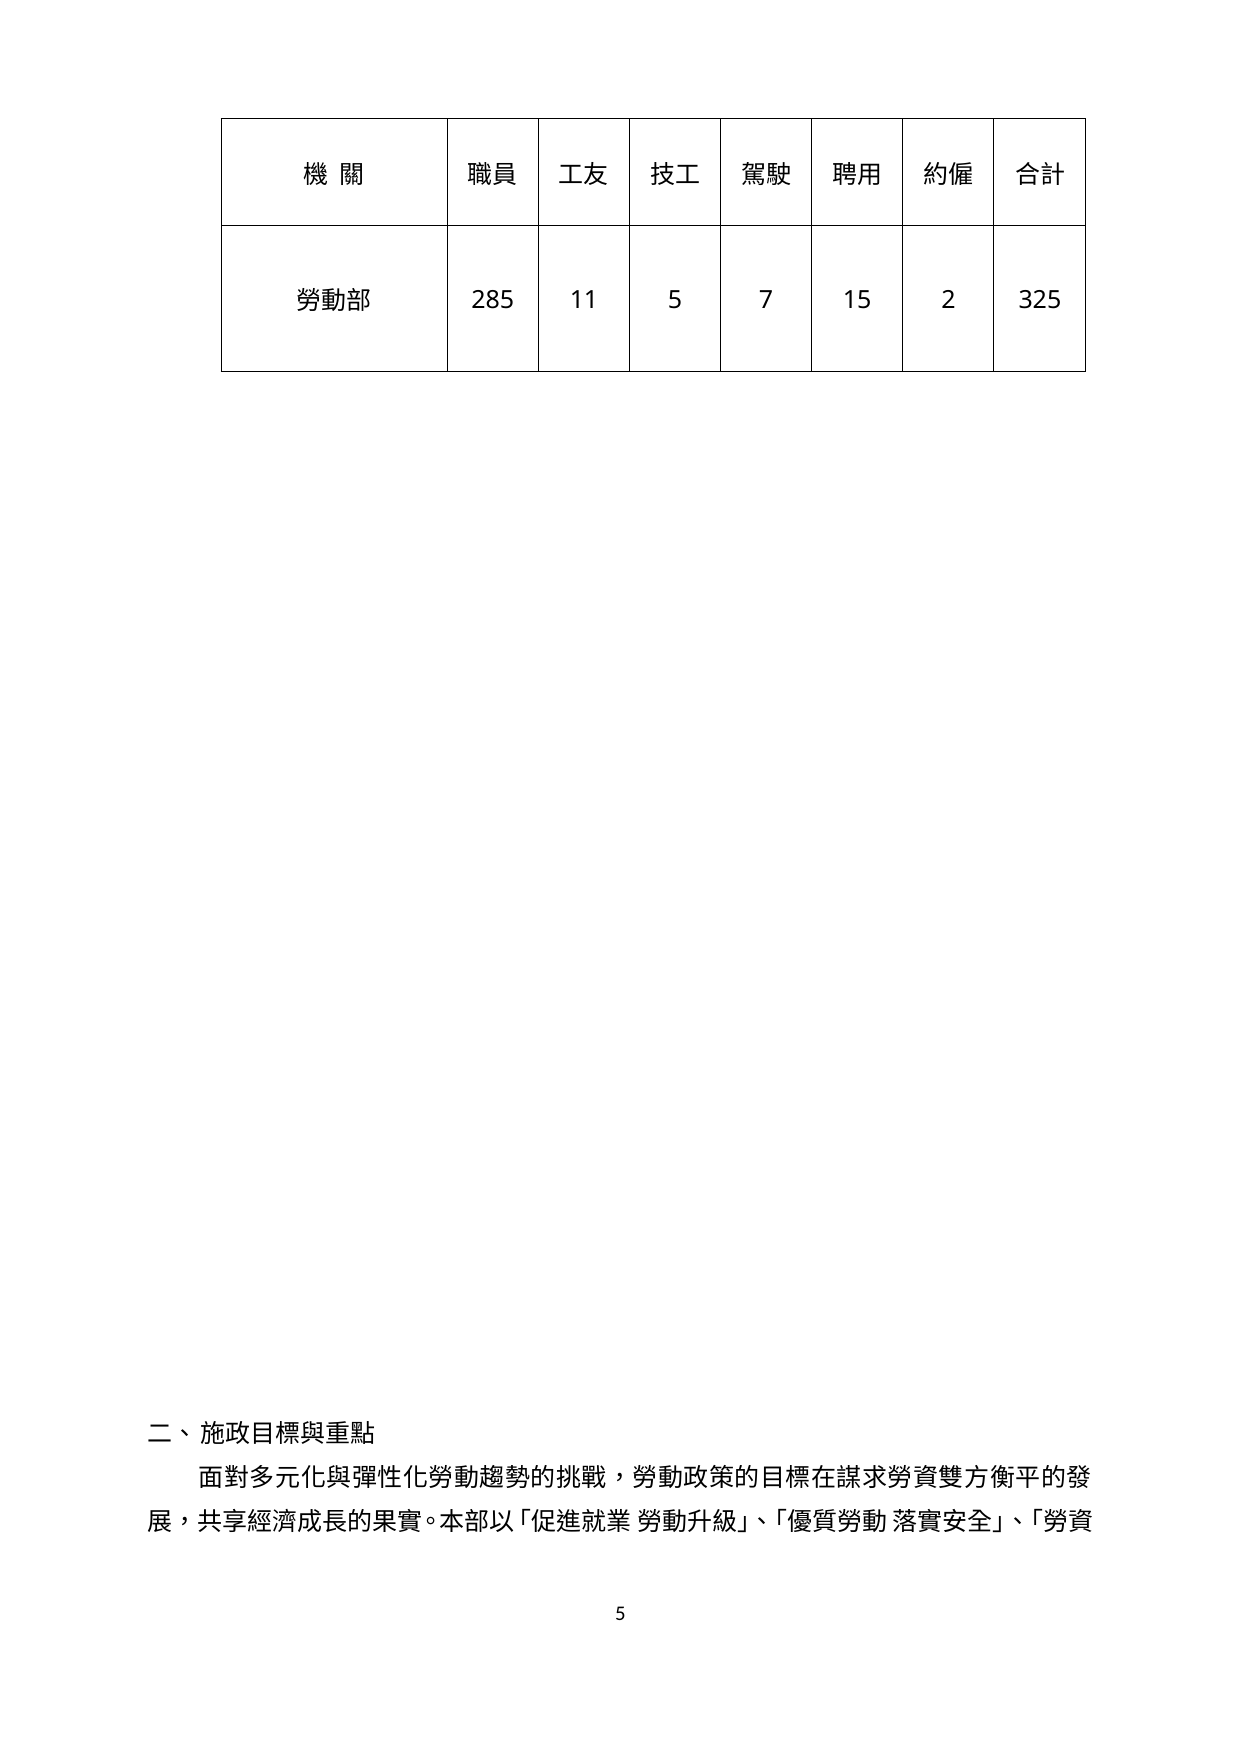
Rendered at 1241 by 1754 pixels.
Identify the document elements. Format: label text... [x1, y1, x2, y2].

text 面對多元化與彈性化勞動趨勢的挑戰，勞動政策的目標在謀求勞資雙方衡平的發展，共享經濟成長的果實。本部以「促進就業 勞動升級」、「優質勞動 落實安全」、「勞資 [148, 1451, 1092, 1539]
list 施政目標與重點 [148, 1407, 1092, 1451]
table_cell 11 [539, 226, 629, 371]
table_header 駕駛 [721, 119, 811, 225]
table_header 職員 [448, 119, 538, 225]
table_cell 285 [448, 226, 538, 371]
table_cell 2 [903, 226, 993, 371]
table_cell 7 [721, 226, 811, 371]
table_header 工友 [539, 119, 629, 225]
table_cell 5 [630, 226, 720, 371]
table_header 技工 [630, 119, 720, 225]
table_cell 325 [994, 226, 1085, 371]
table_cell 勞動部 [222, 226, 447, 371]
table_header 約僱 [903, 119, 993, 225]
table_header 合計 [994, 119, 1085, 225]
table_cell 15 [812, 226, 902, 371]
table_header 聘用 [812, 119, 902, 225]
table_header 機 關 [222, 119, 447, 225]
